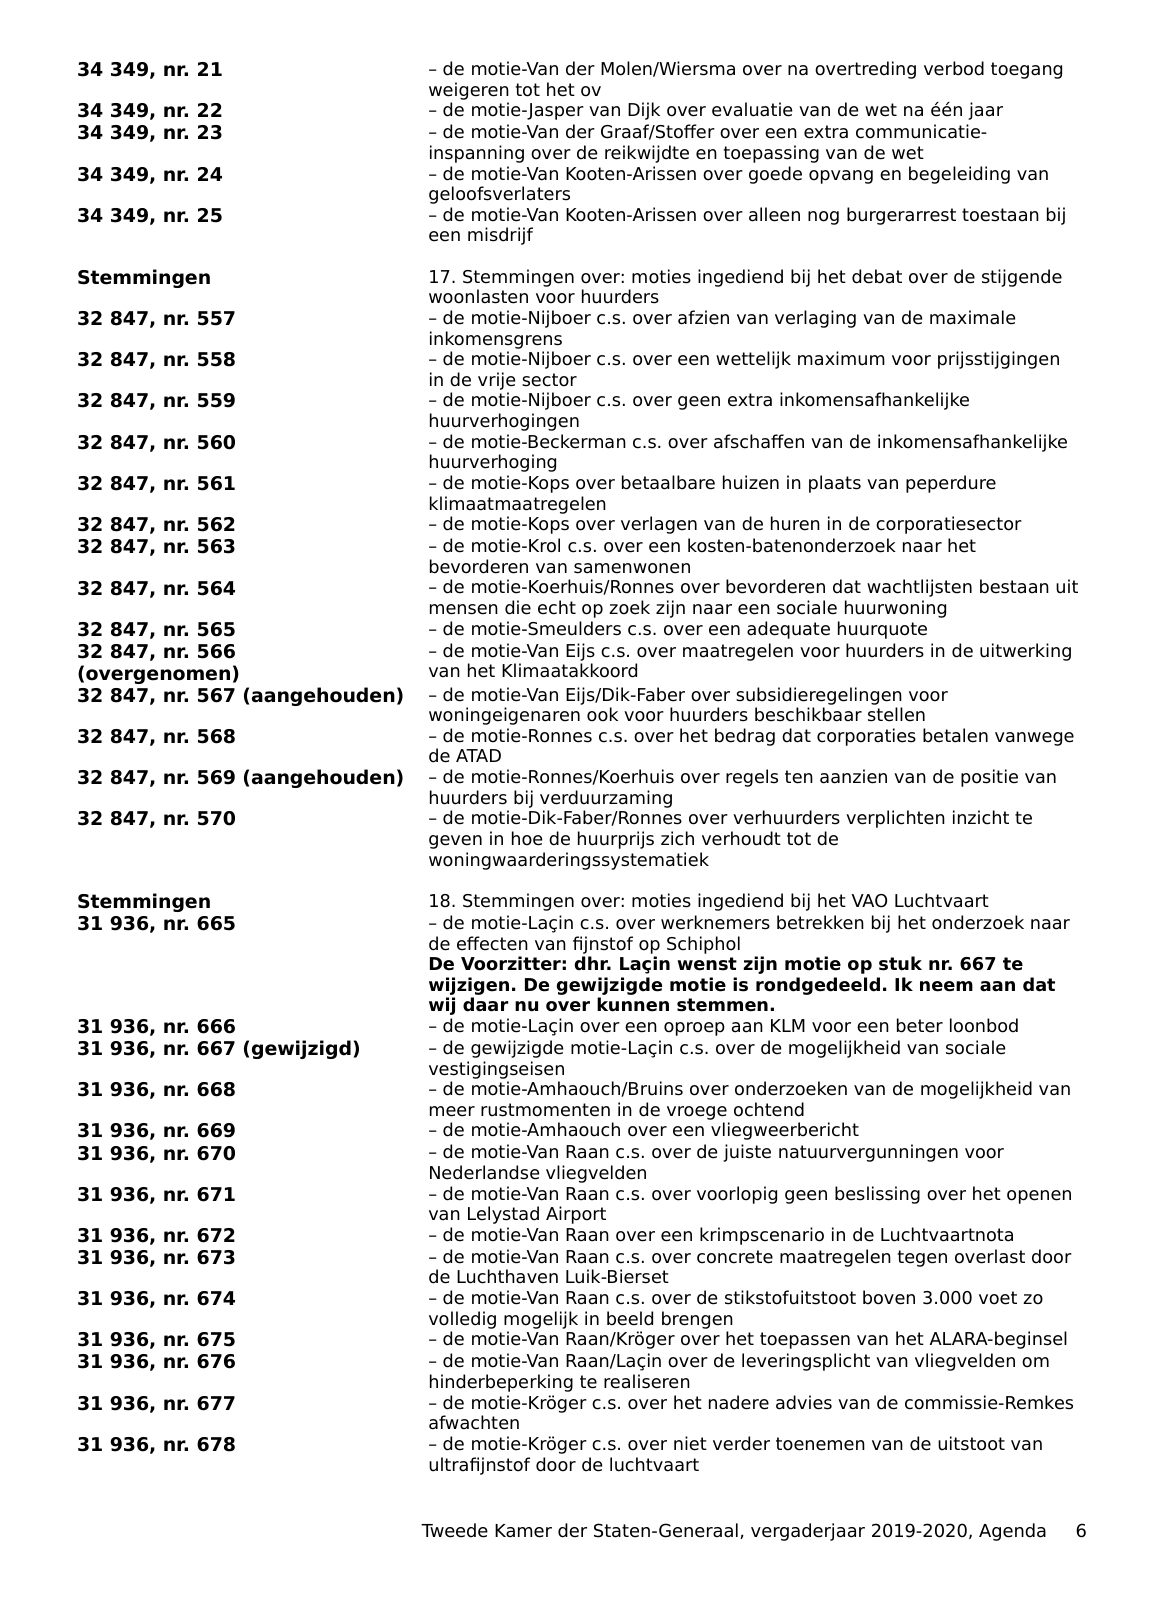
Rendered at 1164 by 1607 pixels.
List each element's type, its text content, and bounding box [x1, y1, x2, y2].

table_cell – de motie-Nijboer c.s. over geen extra inkomensafhankelijke huurverhogingen [422, 390, 1087, 432]
table_cell [405, 1120, 422, 1142]
table_cell [405, 1393, 422, 1434]
table_cell 31 936, nr. 665 [77, 913, 404, 954]
table_cell 31 936, nr. 676 [77, 1351, 404, 1393]
table_cell – de motie-Laçin c.s. over werknemers betrekken bij het onderzoek naar de effecten van fijnstof op Schiphol [422, 913, 1087, 954]
table_cell – de gewijzigde motie-Laçin c.s. over de mogelijkheid van sociale vestigingseisen [422, 1038, 1087, 1079]
table_cell – de motie-Van Eijs/Dik-Faber over subsidieregelingen voor woningeigenaren ook voor huurders beschikbaar stellen [422, 685, 1087, 726]
table_cell 32 847, nr. 562 [77, 514, 404, 536]
table_cell 31 936, nr. 668 [77, 1079, 404, 1120]
table_cell – de motie-Dik-Faber/Ronnes over verhuurders verplichten inzicht te geven in hoe de huurprijs zich verhoudt tot de woningwaarderingssystematiek [422, 808, 1087, 870]
table_cell 31 936, nr. 675 [77, 1329, 404, 1351]
table_cell [405, 390, 422, 432]
table_cell [405, 1184, 422, 1225]
table_cell [405, 122, 422, 163]
table_cell – de motie-Van Raan c.s. over de stikstofuitstoot boven 3.000 voet zo volledig mogelijk in beeld brengen [422, 1288, 1087, 1329]
table_cell 31 936, nr. 677 [77, 1393, 404, 1434]
table_cell – de motie-Nijboer c.s. over afzien van verlaging van de maximale inkomensgrens [422, 308, 1087, 349]
table_cell – de motie-Van der Graaf/Stoffer over een extra communicatie-inspanning over de reikwijdte en toepassing van de wet [422, 122, 1087, 163]
table_cell 18. Stemmingen over: moties ingediend bij het VAO Luchtvaart [422, 891, 1087, 913]
table_cell [77, 246, 404, 267]
table_cell [405, 308, 422, 349]
table_cell [405, 246, 422, 267]
table_cell [405, 1351, 422, 1393]
table_cell – de motie-Krol c.s. over een kosten-batenonderzoek naar het bevorderen van samenwonen [422, 536, 1087, 577]
table_cell [405, 536, 422, 577]
table_cell [405, 1247, 422, 1288]
table_cell [405, 473, 422, 514]
table_cell 31 936, nr. 669 [77, 1120, 404, 1142]
table_cell – de motie-Kröger c.s. over niet verder toenemen van de uitstoot van ultrafijnstof door de luchtvaart [422, 1434, 1087, 1475]
table_cell [422, 870, 1087, 891]
table_cell – de motie-Van Raan c.s. over concrete maatregelen tegen overlast door de Luchthaven Luik-Bierset [422, 1247, 1087, 1288]
table_cell [405, 954, 422, 1016]
table_cell 32 847, nr. 564 [77, 578, 404, 619]
table_cell [405, 514, 422, 536]
table_cell 31 936, nr. 672 [77, 1225, 404, 1247]
table_cell – de motie-Kops over betaalbare huizen in plaats van peperdure klimaatmaatregelen [422, 473, 1087, 514]
table_cell 32 847, nr. 568 [77, 726, 404, 767]
table_cell [405, 870, 422, 891]
table_cell – de motie-Smeulders c.s. over een adequate huurquote [422, 619, 1087, 641]
table_cell – de motie-Van Raan c.s. over de juiste natuurvergunningen voor Nederlandse vliegvelden [422, 1143, 1087, 1184]
table_cell 32 847, nr. 563 [77, 536, 404, 577]
table_cell – de motie-Kops over verlagen van de huren in de corporatiesector [422, 514, 1087, 536]
table_cell 31 936, nr. 678 [77, 1434, 404, 1475]
table_cell [405, 164, 422, 205]
table_cell 32 847, nr. 557 [77, 308, 404, 349]
table_cell 34 349, nr. 21 [77, 59, 404, 100]
table_cell 32 847, nr. 558 [77, 349, 404, 390]
table_cell 31 936, nr. 667 (gewijzigd) [77, 1038, 404, 1079]
table_cell 32 847, nr. 565 [77, 619, 404, 641]
table_cell – de motie-Jasper van Dijk over evaluatie van de wet na één jaar [422, 100, 1087, 122]
table_cell 31 936, nr. 674 [77, 1288, 404, 1329]
table_cell [405, 767, 422, 808]
table_cell [405, 685, 422, 726]
table_cell – de motie-Van der Molen/Wiersma over na overtreding verbod toegang weigeren tot het ov [422, 59, 1087, 100]
table_cell [405, 891, 422, 913]
table_cell 31 936, nr. 670 [77, 1143, 404, 1184]
table_cell 32 847, nr. 559 [77, 390, 404, 432]
table_cell 32 847, nr. 570 [77, 808, 404, 870]
table_cell [405, 726, 422, 767]
table_cell – de motie-Van Raan/Kröger over het toepassen van het ALARA-beginsel [422, 1329, 1087, 1351]
table_cell 32 847, nr. 561 [77, 473, 404, 514]
table_cell [405, 1225, 422, 1247]
table_cell [405, 619, 422, 641]
table_cell 34 349, nr. 22 [77, 100, 404, 122]
table_cell [405, 808, 422, 870]
table_cell 32 847, nr. 569 (aangehouden) [77, 767, 404, 808]
table_cell – de motie-Ronnes/Koerhuis over regels ten aanzien van de positie van huurders bij verduurzaming [422, 767, 1087, 808]
table_cell 34 349, nr. 24 [77, 164, 404, 205]
table_cell – de motie-Beckerman c.s. over afschaffen van de inkomensafhankelijke huurverhoging [422, 432, 1087, 473]
table_cell [405, 349, 422, 390]
table_cell [405, 1288, 422, 1329]
table_cell De Voorzitter: dhr. Laçin wenst zijn motie op stuk nr. 667 te wijzigen. De gewijzigde motie is rondgedeeld. Ik neem aan dat wij daar nu over kunnen stemmen. [422, 954, 1087, 1016]
table_cell [405, 1016, 422, 1038]
table_cell – de motie-Van Raan over een krimpscenario in de Luchtvaartnota [422, 1225, 1087, 1247]
table_cell [405, 1079, 422, 1120]
table_cell 34 349, nr. 25 [77, 205, 404, 246]
table_cell [405, 1434, 422, 1475]
table_cell Stemmingen [77, 267, 404, 308]
table_cell [405, 1038, 422, 1079]
table_cell [405, 641, 422, 684]
table_cell – de motie-Laçin over een oproep aan KLM voor een beter loonbod [422, 1016, 1087, 1038]
table_cell 34 349, nr. 23 [77, 122, 404, 163]
table_cell [405, 59, 422, 100]
table_cell – de motie-Van Kooten-Arissen over goede opvang en begeleiding van geloofsverlaters [422, 164, 1087, 205]
table_cell 31 936, nr. 673 [77, 1247, 404, 1288]
table_cell – de motie-Van Eijs c.s. over maatregelen voor huurders in de uitwerking van het Klimaatakkoord [422, 641, 1087, 684]
table_cell – de motie-Nijboer c.s. over een wettelijk maximum voor prijsstijgingen in de vrije sector [422, 349, 1087, 390]
table_cell [77, 954, 404, 1016]
table_cell 31 936, nr. 671 [77, 1184, 404, 1225]
table_cell 31 936, nr. 666 [77, 1016, 404, 1038]
table_cell [405, 100, 422, 122]
table_cell Stemmingen [77, 891, 404, 913]
table_cell 17. Stemmingen over: moties ingediend bij het debat over de stijgende woonlasten voor huurders [422, 267, 1087, 308]
table_cell – de motie-Amhaouch over een vliegweerbericht [422, 1120, 1087, 1142]
table_cell – de motie-Van Kooten-Arissen over alleen nog burgerarrest toestaan bij een misdrijf [422, 205, 1087, 246]
table_cell – de motie-Amhaouch/Bruins over onderzoeken van de mogelijkheid van meer rustmomenten in de vroege ochtend [422, 1079, 1087, 1120]
table_cell 32 847, nr. 567 (aangehouden) [77, 685, 404, 726]
table_cell [77, 870, 404, 891]
table_cell [405, 578, 422, 619]
table_cell [405, 267, 422, 308]
table_cell – de motie-Van Raan/Laçin over de leveringsplicht van vliegvelden om hinderbeperking te realiseren [422, 1351, 1087, 1393]
table_cell [405, 913, 422, 954]
table_cell [405, 1143, 422, 1184]
table_cell – de motie-Ronnes c.s. over het bedrag dat corporaties betalen vanwege de ATAD [422, 726, 1087, 767]
table_cell – de motie-Van Raan c.s. over voorlopig geen beslissing over het openen van Lelystad Airport [422, 1184, 1087, 1225]
table_cell 32 847, nr. 566 (overgenomen) [77, 641, 404, 684]
table_cell [405, 1329, 422, 1351]
table_cell [405, 432, 422, 473]
table_cell [422, 246, 1087, 267]
table_cell – de motie-Kröger c.s. over het nadere advies van de commissie-Remkes afwachten [422, 1393, 1087, 1434]
table_cell – de motie-Koerhuis/Ronnes over bevorderen dat wachtlijsten bestaan uit mensen die echt op zoek zijn naar een sociale huurwoning [422, 578, 1087, 619]
table_cell [405, 205, 422, 246]
table_cell 32 847, nr. 560 [77, 432, 404, 473]
